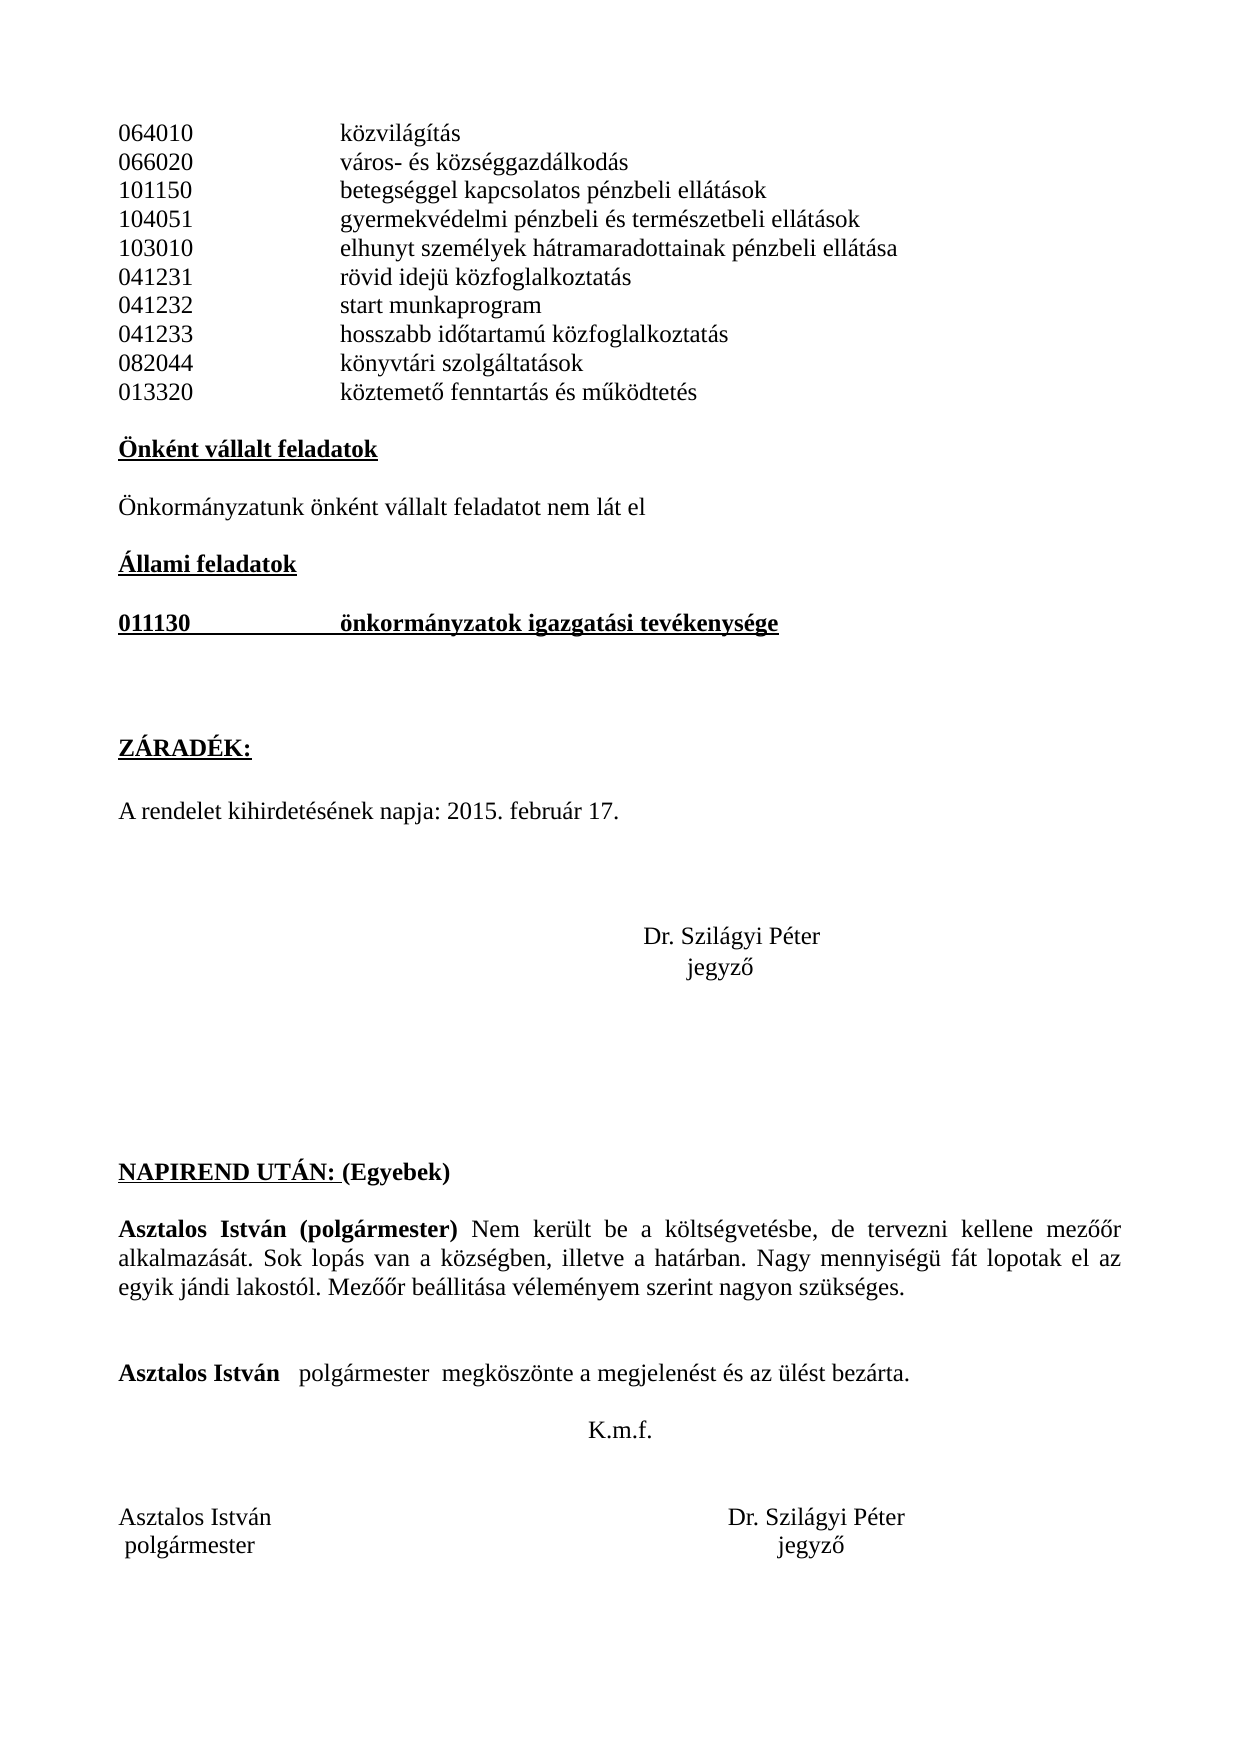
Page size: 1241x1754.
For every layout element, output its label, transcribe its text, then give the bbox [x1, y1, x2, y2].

text 011130 önkormányzatok igazgatási tevékenysége [118, 607, 1122, 638]
text polgármester jegyző [118, 1531, 1122, 1559]
text Állami feladatok [118, 549, 1122, 578]
text Asztalos István polgármester megköszönte a megjelenést és az ülést bezárta. [118, 1358, 1122, 1387]
text 041233 hosszabb időtartamú közfoglalkoztatás [118, 319, 1122, 348]
text 041232 start munkaprogram [118, 291, 1122, 319]
text K.m.f. [118, 1416, 1122, 1444]
text NAPIREND UTÁN: (Egyebek) [118, 1157, 1122, 1186]
list jegyző [118, 951, 1122, 982]
text 064010 közvilágítás [118, 118, 1122, 147]
text 013320 köztemető fenntartás és működtetés [118, 377, 1122, 406]
text 101150 betegséggel kapcsolatos pénzbeli ellátások [118, 176, 1122, 204]
list Dr. Szilágyi Péter [118, 919, 1122, 951]
text 082044 könyvtári szolgáltatások [118, 348, 1122, 377]
text 104051 gyermekvédelmi pénzbeli és természetbeli ellátások [118, 204, 1122, 233]
text Önként vállalt feladatok [118, 434, 1122, 463]
text Önkormányzatunk önként vállalt feladatot nem lát el [118, 492, 1122, 521]
text 041231 rövid idejü közfoglalkoztatás [118, 262, 1122, 291]
list ZÁRADÉK: [118, 732, 1122, 763]
text 103010 elhunyt személyek hátramaradottainak pénzbeli ellátása [118, 233, 1122, 262]
text Asztalos István (polgármester) Nem került be a költségvetésbe, de tervezni kellene mezőőr alkalmazását. Sok lopás van a községben, illetve a határban. Nagy mennyiségü fát lopotak el az egyik jándi lakostól. Mezőőr beállitása véleményem szerint nagyon szükséges. [118, 1214, 1122, 1301]
text 066020 város- és községgazdálkodás [118, 147, 1122, 176]
list A rendelet kihirdetésének napja: 2015. február 17. [118, 794, 1122, 826]
text Asztalos István Dr. Szilágyi Péter [118, 1502, 1122, 1531]
